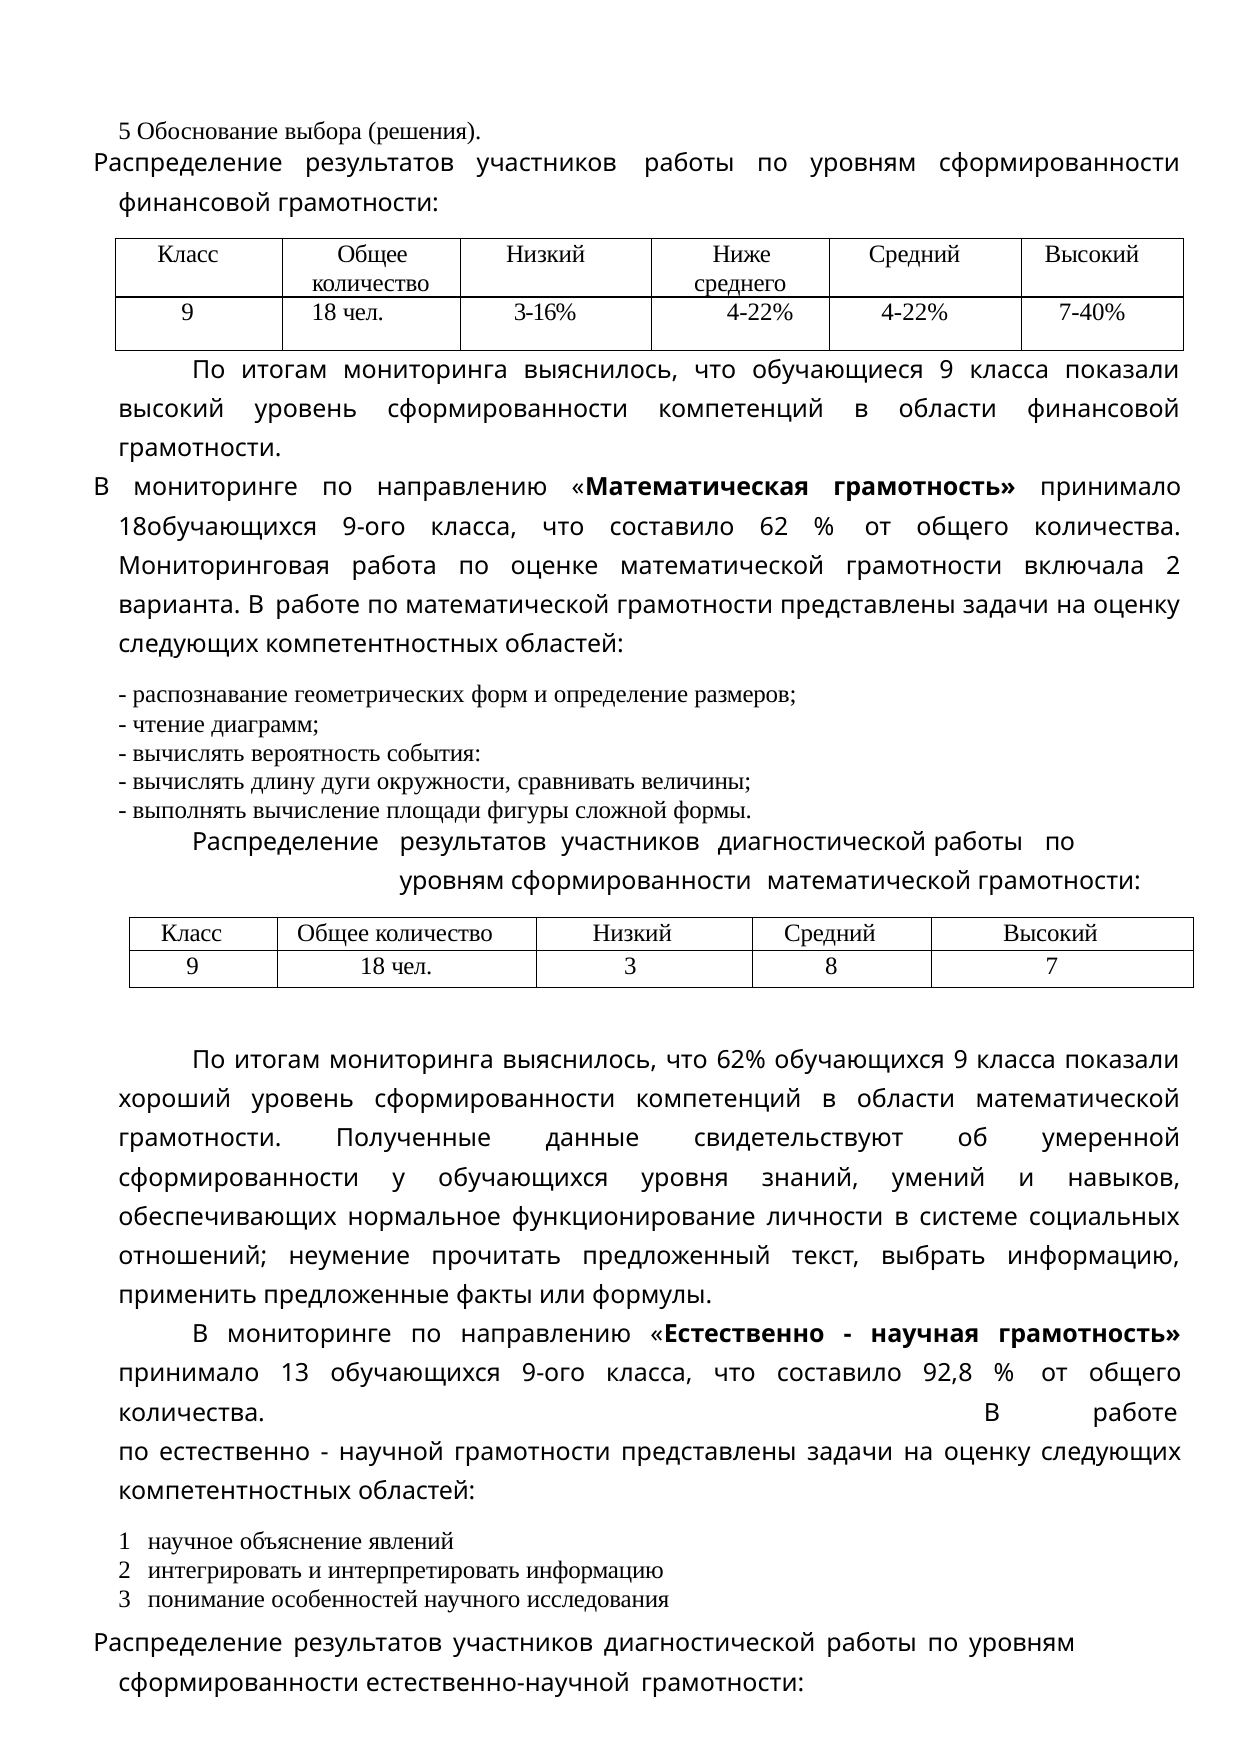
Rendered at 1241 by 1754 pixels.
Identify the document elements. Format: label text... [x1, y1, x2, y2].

table_header Ниже среднего [652, 239, 829, 296]
table_cell 3 [537, 951, 752, 987]
table_cell 18 чел. [278, 951, 536, 987]
table_header Низкий [461, 239, 651, 296]
table_header Общее количество [278, 918, 536, 950]
list Обоснование выбора (решения). [118, 116, 1211, 145]
table_cell 3-16% [461, 298, 651, 350]
text Распределение результатов участников диагностической работы по уровням сформированности математической грамотности: [118, 824, 1181, 897]
table_header Средний [830, 239, 1021, 296]
list вычислять вероятность события: [118, 738, 1211, 767]
table_header Высокий [932, 918, 1193, 950]
list вычислять длину дуги окружности, сравнивать величины; [118, 767, 1211, 795]
table_cell 7-40% [1022, 298, 1183, 350]
table_header Класс [130, 918, 277, 950]
table_header Высокий [1022, 239, 1183, 296]
table_cell 4-22% [830, 298, 1021, 350]
list чтение диаграмм; [118, 710, 1211, 738]
table_cell 9 [130, 951, 277, 987]
table_header Общее количество [283, 239, 460, 296]
list выполнять вычисление площади фигуры сложной формы. [118, 795, 1211, 824]
table_cell 8 [753, 951, 931, 987]
table_cell 9 [116, 298, 282, 350]
list научное объяснение явлений [118, 1526, 1211, 1555]
table_cell 7 [932, 951, 1193, 987]
text Распределение результатов участников диагностической работы по уровням сформированности естественно-научной грамотности: [93, 1625, 1180, 1698]
list распознавание геометрических форм и определение размеров; [118, 679, 1211, 708]
text В мониторинге по направлению «Математическая грамотность» принимало 18обучающихся 9-ого класса, что составило 62 % от общего количества. Мониторинговая работа по оценке математической грамотности включала 2 варианта. В работе по математической грамотности представлены задачи на оценку следующих компетентностных областей: [93, 469, 1181, 660]
list интегрировать и интерпретировать информацию [118, 1555, 1211, 1584]
text По итогам мониторинга выяснилось, что 62% обучающихся 9 класса показали хороший уровень сформированности компетенций в области математической грамотности. Полученные данные свидетельствуют об умеренной сформированности у обучающихся уровня знаний, умений и навыков, обеспечивающих нормальное функционирование личности в системе социальных отношений; неумение прочитать предложенный текст, выбрать информацию, применить предложенные факты или формулы. [118, 1042, 1181, 1311]
list понимание особенностей научного исследования [118, 1584, 1211, 1612]
table_header Средний [753, 918, 931, 950]
text По итогам мониторинга выяснилось, что обучающиеся 9 класса показали высокий уровень сформированности компетенций в области финансовой грамотности. [118, 351, 1181, 464]
table_header Класс [116, 239, 282, 296]
table_cell 18 чел. [283, 298, 460, 350]
text Распределение результатов участников работы по уровням сформированности финансовой грамотности: [93, 145, 1181, 218]
table_header Низкий [537, 918, 752, 950]
table_cell 4-22% [652, 298, 829, 350]
text В мониторинге по направлению «Естественно - научная грамотность» принимало 13 обучающихся 9-ого класса, что составило 92,8 % от общего количества. В работе по естественно - научной грамотности представлены задачи на оценку следующих компетентностных областей: [118, 1316, 1181, 1507]
